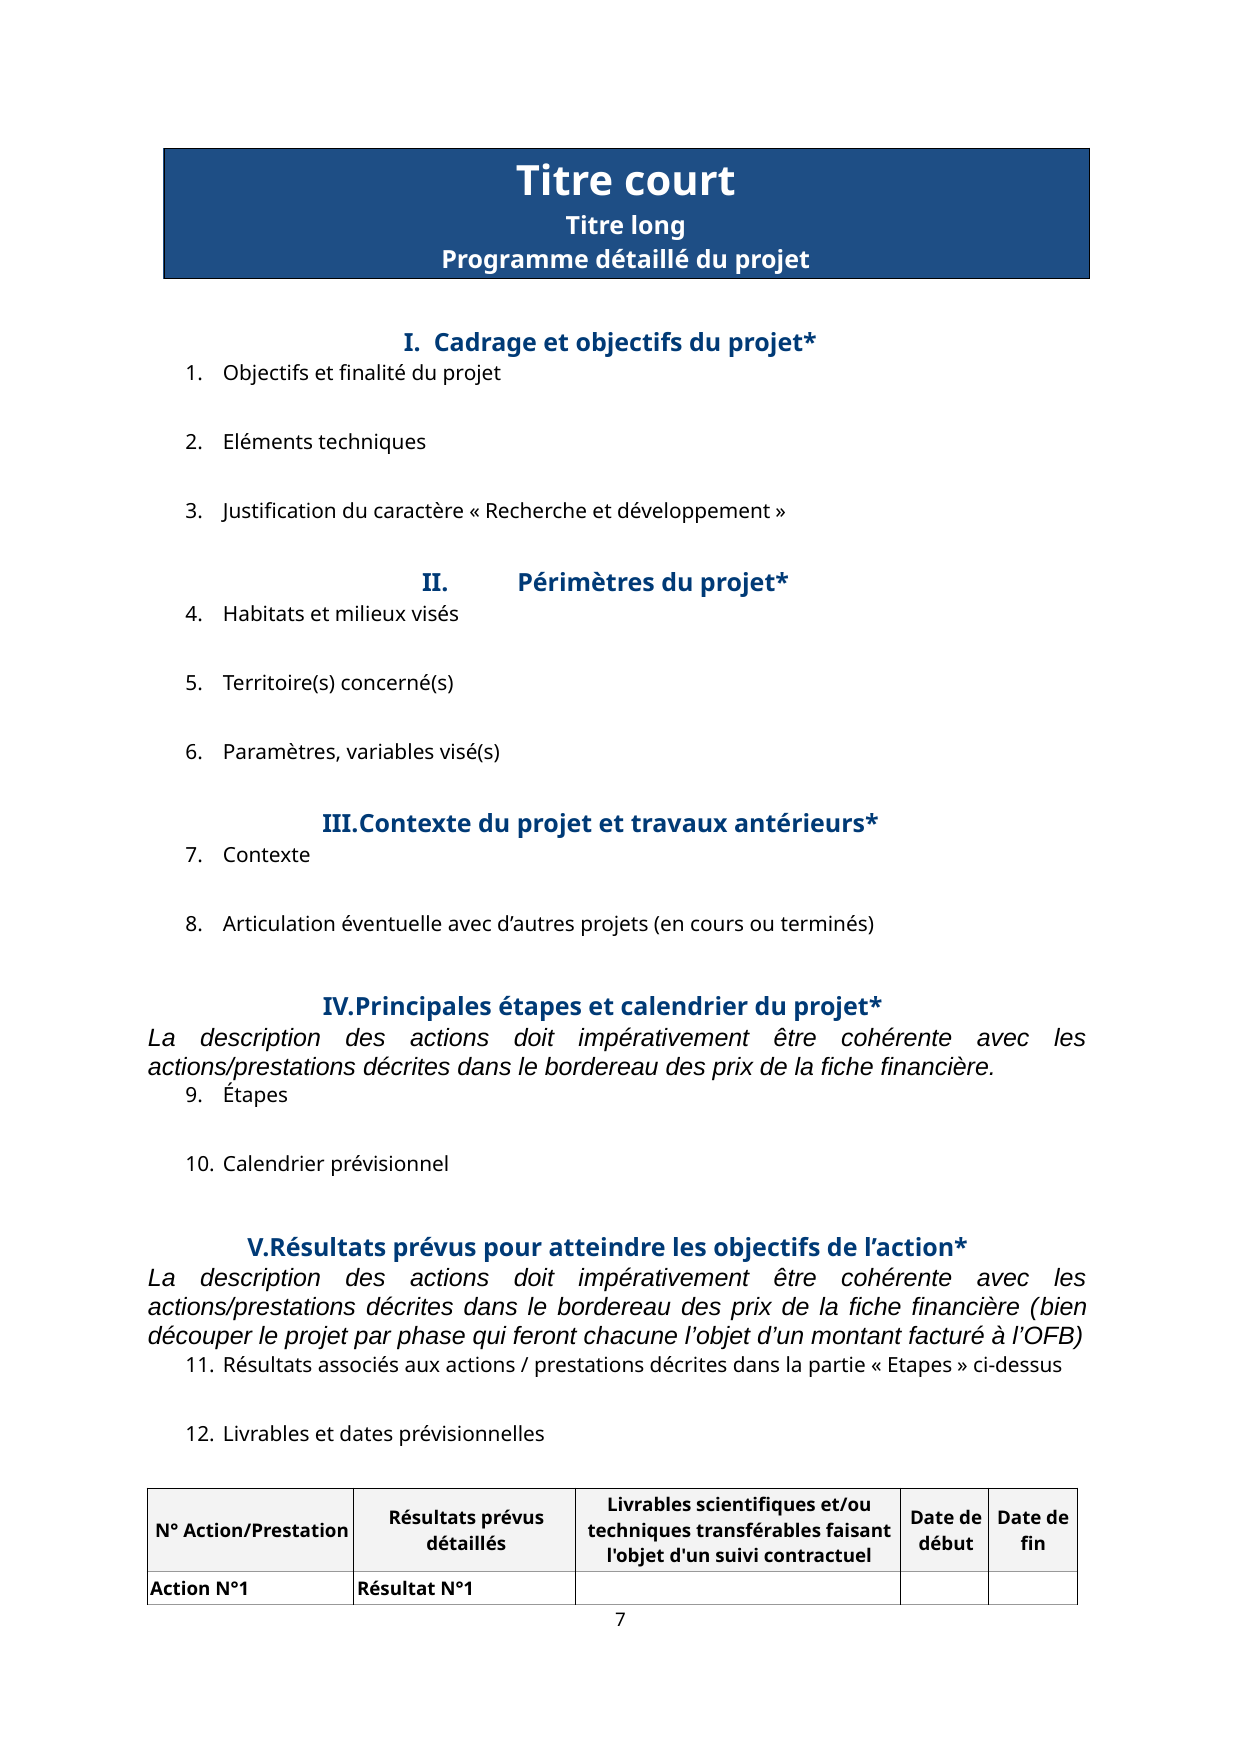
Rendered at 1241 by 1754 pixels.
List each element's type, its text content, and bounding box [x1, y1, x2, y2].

subtitle Contexte du projet et travaux antérieurs* [148, 806, 1090, 840]
list Contexte [185, 840, 1093, 868]
subtitle Périmètres du projet* [148, 565, 1090, 599]
table_header Date de fin [989, 1489, 1077, 1571]
table_cell [989, 1572, 1077, 1603]
table_cell Action N°1 [148, 1572, 353, 1603]
subtitle Principales étapes et calendrier du projet* [148, 989, 1090, 1023]
subtitle Titre court [165, 149, 1089, 204]
subtitle Résultats prévus pour atteindre les objectifs de l’action* [148, 1229, 1090, 1263]
list Paramètres, variables visé(s) [185, 737, 1093, 766]
table_header Résultats prévus détaillés [354, 1489, 575, 1571]
list Livrables et dates prévisionnelles [185, 1419, 1093, 1447]
table_header Livrables scientifiques et/ou techniques transférables faisant l'objet d'un suivi contractuel [576, 1489, 900, 1571]
table_cell [576, 1572, 900, 1603]
list Eléments techniques [185, 427, 1093, 456]
subtitle La description des actions doit impérativement être cohérente avec les actions/prestations décrites dans le bordereau des prix de la fiche financière (bien découper le projet par phase qui feront chacune l’objet d’un montant facturé à l’OFB) [148, 1263, 1090, 1350]
subtitle Cadrage et objectifs du projet* [148, 324, 1090, 358]
table_cell Résultat N°1 [354, 1572, 575, 1603]
subtitle Titre long [165, 204, 1089, 238]
table_header N° Action/Prestation [148, 1489, 353, 1571]
list Justification du caractère « Recherche et développement » [185, 496, 1093, 524]
subtitle Programme détaillé du projet [165, 238, 1089, 278]
list Étapes [185, 1081, 1093, 1109]
list Habitats et milieux visés [185, 599, 1093, 628]
list Résultats associés aux actions / prestations décrites dans la partie « Etapes » ci-dessus [185, 1350, 1093, 1378]
list Calendrier prévisionnel [185, 1149, 1093, 1178]
table_header Date de début [901, 1489, 988, 1571]
table_cell [901, 1572, 988, 1603]
list Objectifs et finalité du projet [185, 358, 1093, 387]
subtitle La description des actions doit impérativement être cohérente avec les actions/prestations décrites dans le bordereau des prix de la fiche financière. [148, 1023, 1090, 1081]
list Articulation éventuelle avec d’autres projets (en cours ou terminés) [185, 909, 1093, 937]
list Territoire(s) concerné(s) [185, 668, 1093, 697]
